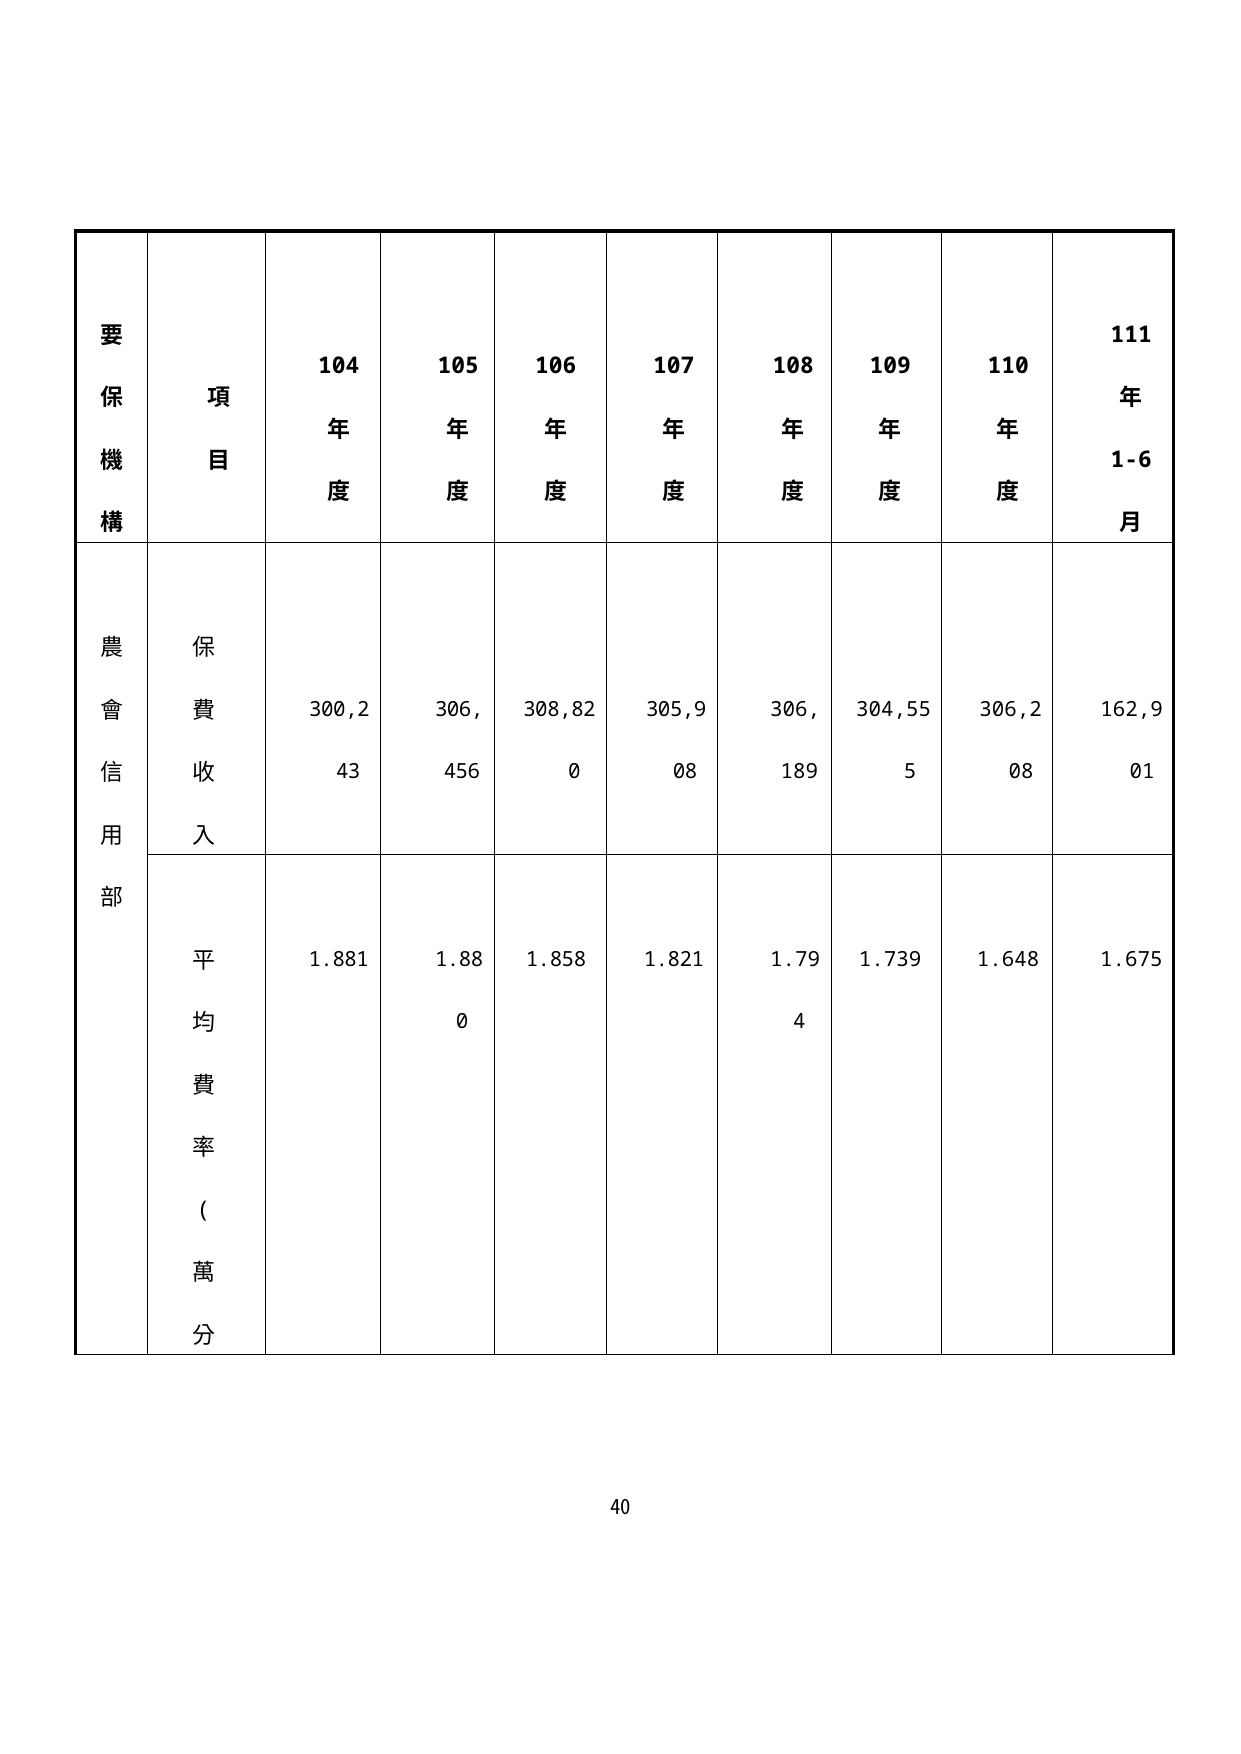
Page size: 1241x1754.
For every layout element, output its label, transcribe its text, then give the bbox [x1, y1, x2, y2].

table_cell 農會信用部 [77, 543, 147, 1354]
table_cell 1.648 [942, 855, 1052, 1354]
table_header 要保 機構 [77, 233, 147, 542]
table_header 109年度 [832, 233, 941, 542]
table_cell 308,820 [495, 543, 606, 854]
table_cell 1.881 [266, 855, 380, 1354]
table_header 項目 [148, 233, 265, 542]
table_header 106年度 [495, 233, 606, 542]
table_header 107年度 [607, 233, 717, 542]
table_cell 1.858 [495, 855, 606, 1354]
table_cell 1.821 [607, 855, 717, 1354]
table_cell 306,456 [381, 543, 494, 854]
table_cell 305,908 [607, 543, 717, 854]
table_header 108年度 [718, 233, 831, 542]
table_cell 1.675 [1053, 855, 1172, 1354]
table_cell 1.739 [832, 855, 941, 1354]
table_header 110年度 [942, 233, 1052, 542]
table_header 104年度 [266, 233, 380, 542]
table_cell 304,555 [832, 543, 941, 854]
table_header 111年 1-6月 [1053, 233, 1172, 542]
table_cell 162,901 [1053, 543, 1172, 854]
table_cell 306,208 [942, 543, 1052, 854]
table_cell 1.794 [718, 855, 831, 1354]
table_cell 1.880 [381, 855, 494, 1354]
table_header 105年度 [381, 233, 494, 542]
table_cell 300,243 [266, 543, 380, 854]
table_cell 保費收入 [148, 543, 265, 854]
table_cell 平均費率 (萬分 [148, 855, 265, 1354]
table_cell 306,189 [718, 543, 831, 854]
